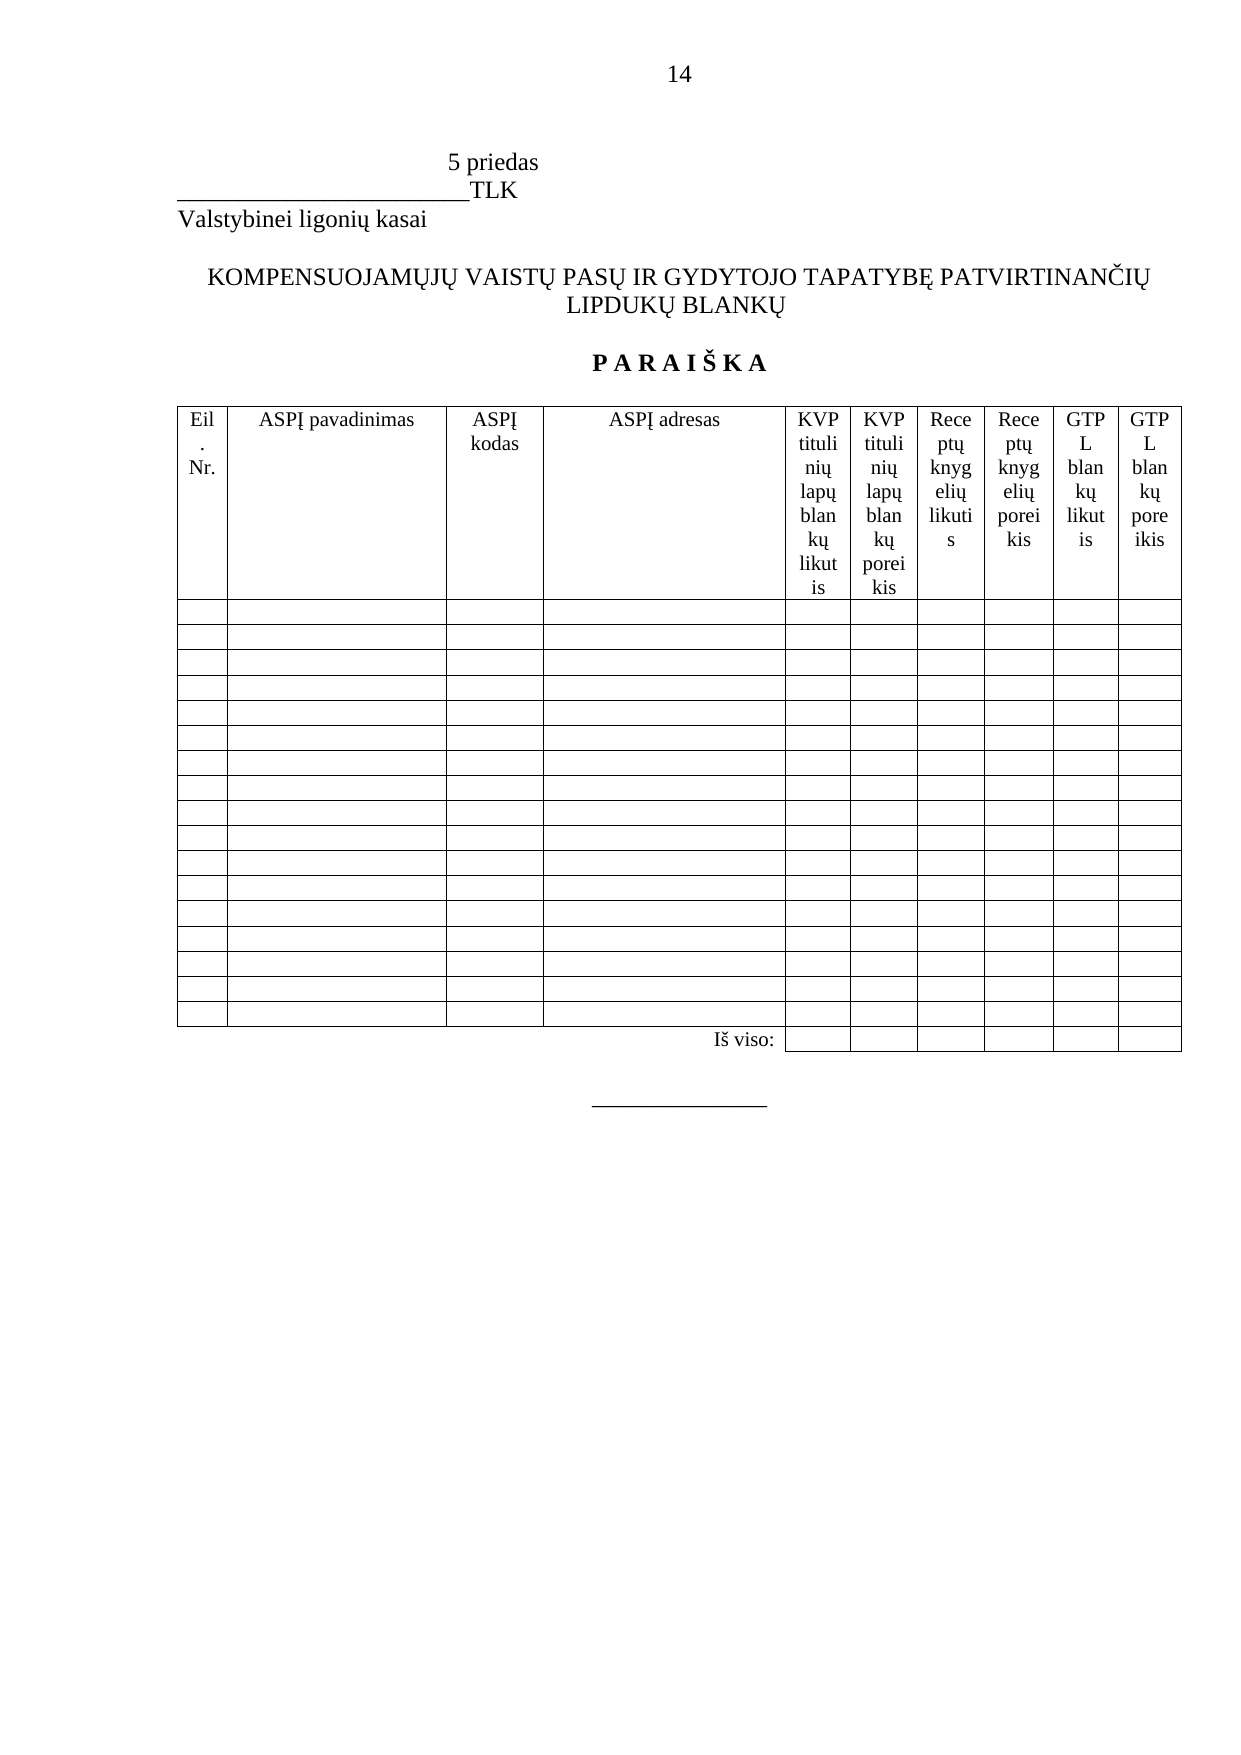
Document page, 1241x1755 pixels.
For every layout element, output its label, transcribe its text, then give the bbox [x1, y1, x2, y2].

table_cell [447, 801, 543, 825]
table_cell [1054, 726, 1118, 750]
table_cell [985, 927, 1053, 951]
table_cell [918, 1027, 984, 1051]
table_cell [544, 726, 785, 750]
table_cell [786, 826, 850, 850]
table_cell [985, 650, 1053, 674]
table_cell [178, 701, 227, 725]
table_cell [786, 952, 850, 976]
table_cell [985, 801, 1053, 825]
table_cell [178, 1002, 227, 1026]
table_cell [985, 625, 1053, 649]
table_cell [228, 701, 446, 725]
table_cell [786, 927, 850, 951]
table_cell [851, 901, 917, 926]
table_cell [1054, 1002, 1118, 1026]
table_cell [544, 650, 785, 674]
table_cell [228, 801, 446, 825]
table_cell [1054, 776, 1118, 800]
table_cell [228, 1002, 446, 1026]
table_cell [178, 876, 227, 900]
table_cell [447, 776, 543, 800]
table_cell [851, 1002, 917, 1026]
table_cell [851, 676, 917, 699]
table_cell [178, 952, 227, 976]
text TLK [177, 176, 1181, 204]
table_cell [228, 776, 446, 800]
table_cell [851, 977, 917, 1001]
table_cell [228, 826, 446, 850]
table_cell [544, 826, 785, 850]
table_cell [985, 751, 1053, 775]
table_cell [178, 625, 227, 649]
table_cell [544, 776, 785, 800]
table_cell [228, 726, 446, 750]
table_cell [918, 851, 984, 875]
table_cell [1119, 851, 1181, 875]
table_cell [544, 1002, 785, 1026]
table_cell [228, 952, 446, 976]
table_cell [178, 776, 227, 800]
table_cell [544, 600, 785, 624]
table_cell [178, 751, 227, 775]
table_cell [786, 876, 850, 900]
text Valstybinei ligonių kasai [177, 204, 1181, 233]
table_header Receptų knygelių likutis [918, 407, 984, 599]
table_cell [918, 650, 984, 674]
table_cell [447, 1002, 543, 1026]
table_cell [851, 650, 917, 674]
table_cell [985, 826, 1053, 850]
table_cell [851, 751, 917, 775]
table_cell [918, 1002, 984, 1026]
table_cell [447, 676, 543, 699]
table_cell [178, 650, 227, 674]
table_cell [786, 851, 850, 875]
table_cell [1054, 701, 1118, 725]
table_cell [447, 726, 543, 750]
table_cell [918, 776, 984, 800]
table_cell [985, 876, 1053, 900]
table_cell [786, 676, 850, 699]
table_cell [447, 826, 543, 850]
table_header GTPL blankų likutis [1054, 407, 1118, 599]
table_cell [228, 927, 446, 951]
table_cell [178, 600, 227, 624]
table_header ASPĮ adresas [544, 407, 785, 599]
table_header Receptų knygelių poreikis [985, 407, 1053, 599]
table_cell [985, 701, 1053, 725]
table_cell [228, 600, 446, 624]
table_cell [1119, 901, 1181, 926]
table_cell [178, 726, 227, 750]
table_cell [1119, 751, 1181, 775]
table_cell [918, 726, 984, 750]
table_cell [1119, 1002, 1181, 1026]
table_cell [227, 1027, 446, 1051]
table_cell [918, 600, 984, 624]
table_cell [786, 600, 850, 624]
table_cell [1119, 801, 1181, 825]
table_cell [851, 927, 917, 951]
table_cell [786, 801, 850, 825]
table_cell [1054, 851, 1118, 875]
table_cell [985, 726, 1053, 750]
table_cell [447, 625, 543, 649]
table_cell [1054, 801, 1118, 825]
table_cell [447, 927, 543, 951]
table_cell [544, 751, 785, 775]
table_cell [851, 600, 917, 624]
table_cell [786, 701, 850, 725]
table_header Eil. Nr. [178, 407, 227, 599]
table_cell [447, 977, 543, 1001]
text PARAIŠKA [177, 348, 1181, 377]
table_cell [178, 801, 227, 825]
table_cell [178, 826, 227, 850]
table_cell [544, 701, 785, 725]
table_cell [851, 701, 917, 725]
table_cell [851, 776, 917, 800]
table_cell [447, 851, 543, 875]
table_cell [447, 751, 543, 775]
table_cell [786, 625, 850, 649]
table_cell [1119, 977, 1181, 1001]
table_cell [544, 977, 785, 1001]
table_cell [1119, 676, 1181, 699]
table_cell [446, 1027, 543, 1051]
table_cell [786, 1027, 850, 1051]
table_cell [1119, 876, 1181, 900]
table_cell [851, 876, 917, 900]
table_cell [851, 851, 917, 875]
table_cell [228, 851, 446, 875]
table_header KVP titulinių lapų blankų likutis [786, 407, 850, 599]
table_cell [918, 952, 984, 976]
table_cell [447, 600, 543, 624]
text 5 priedas [177, 118, 1181, 176]
table_cell [178, 901, 227, 926]
table_cell [228, 676, 446, 699]
table_cell [228, 977, 446, 1001]
table_cell [447, 901, 543, 926]
table_cell [1054, 650, 1118, 674]
table_cell [918, 625, 984, 649]
table_cell [786, 751, 850, 775]
table_cell [228, 876, 446, 900]
table_cell [1119, 952, 1181, 976]
table_cell [1119, 650, 1181, 674]
table_cell [851, 826, 917, 850]
table_cell [447, 952, 543, 976]
table_header ASPĮ pavadinimas [228, 407, 446, 599]
table_cell [1054, 826, 1118, 850]
table_header KVP titulinių lapų blankų poreikis [851, 407, 917, 599]
table_cell [544, 927, 785, 951]
table_cell [1119, 726, 1181, 750]
table_cell [1119, 927, 1181, 951]
table_header GTPL blankų poreikis [1119, 407, 1181, 599]
table_cell [228, 901, 446, 926]
table_cell [178, 927, 227, 951]
table_cell [544, 676, 785, 699]
table_header ASPĮ kodas [447, 407, 543, 599]
table_cell [786, 776, 850, 800]
table_cell [918, 676, 984, 699]
table_cell [178, 676, 227, 699]
table_cell [447, 876, 543, 900]
table_cell [851, 625, 917, 649]
table_cell [177, 1027, 227, 1051]
table_cell [1054, 927, 1118, 951]
table_cell [1119, 826, 1181, 850]
table_cell [918, 751, 984, 775]
table_cell [851, 726, 917, 750]
table_cell [985, 952, 1053, 976]
table_cell [1054, 977, 1118, 1001]
text KOMPENSUOJAMŲJŲ VAISTŲ PASŲ IR GYDYTOJO TAPATYBĘ PATVIRTINANČIŲ LIPDUKŲ BLANKŲ [177, 262, 1181, 319]
table_cell [1054, 876, 1118, 900]
table_cell [544, 801, 785, 825]
table_cell [918, 801, 984, 825]
table_cell [985, 676, 1053, 699]
table_cell [918, 701, 984, 725]
table_cell [1119, 600, 1181, 624]
table_cell [985, 851, 1053, 875]
table_cell [918, 977, 984, 1001]
table_cell [1119, 701, 1181, 725]
table_cell [544, 625, 785, 649]
table_cell [1054, 751, 1118, 775]
table_cell [1054, 901, 1118, 926]
table_cell [851, 952, 917, 976]
table_cell [985, 600, 1053, 624]
table_cell [544, 901, 785, 926]
table_cell [985, 1002, 1053, 1026]
table_cell [918, 876, 984, 900]
table_cell [178, 851, 227, 875]
table_cell [447, 701, 543, 725]
table_cell [544, 851, 785, 875]
table_cell [178, 977, 227, 1001]
table_cell [786, 977, 850, 1001]
table_cell [1119, 776, 1181, 800]
text ______________ [177, 1081, 1181, 1109]
table_cell [1119, 625, 1181, 649]
table_cell [786, 650, 850, 674]
table_cell [786, 726, 850, 750]
table_cell [985, 977, 1053, 1001]
table_cell [985, 901, 1053, 926]
table_cell [447, 650, 543, 674]
table_cell [851, 1027, 917, 1051]
table_cell [1054, 952, 1118, 976]
table_cell [1054, 600, 1118, 624]
table_cell [1054, 625, 1118, 649]
table_cell [786, 901, 850, 926]
table_cell [228, 625, 446, 649]
table_cell Iš viso: [543, 1027, 785, 1051]
table_cell [918, 927, 984, 951]
table_cell [918, 901, 984, 926]
table_cell [1054, 1027, 1118, 1051]
table_cell [985, 776, 1053, 800]
table_cell [544, 952, 785, 976]
table_cell [544, 876, 785, 900]
table_cell [918, 826, 984, 850]
table_cell [228, 751, 446, 775]
table_cell [786, 1002, 850, 1026]
table_cell [1119, 1027, 1181, 1051]
table_cell [985, 1027, 1053, 1051]
table_cell [851, 801, 917, 825]
table_cell [228, 650, 446, 674]
table_cell [1054, 676, 1118, 699]
